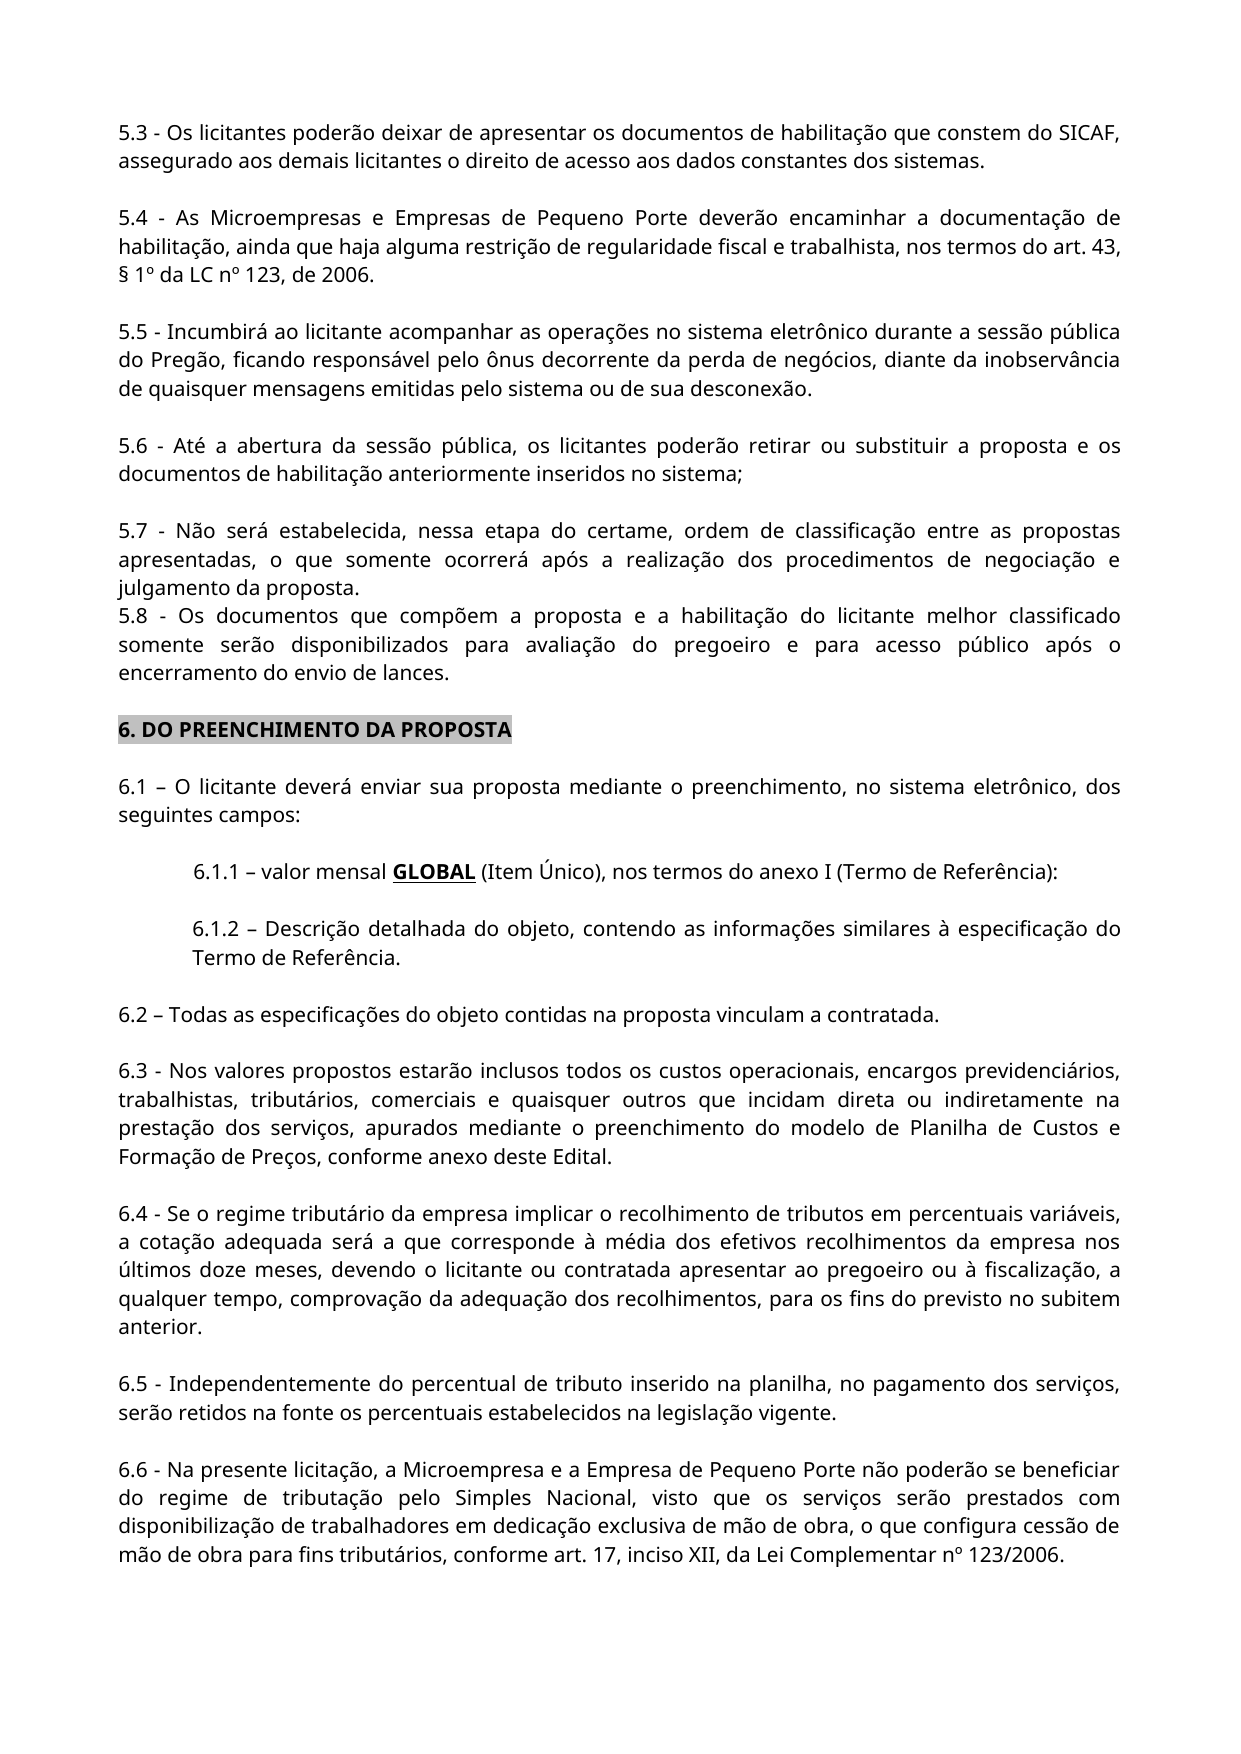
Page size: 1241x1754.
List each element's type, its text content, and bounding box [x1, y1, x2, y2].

text 6.2 – Todas as especificações do objeto contidas na proposta vinculam a contratada. [118, 1000, 1122, 1028]
text 5.3 - Os licitantes poderão deixar de apresentar os documentos de habilitação que constem do SICAF, assegurado aos demais licitantes o direito de acesso aos dados constantes dos sistemas. [118, 118, 1122, 175]
text 6.1 – O licitante deverá enviar sua proposta mediante o preenchimento, no sistema eletrônico, dos seguintes campos: [118, 772, 1122, 829]
text 5.5 - Incumbirá ao licitante acompanhar as operações no sistema eletrônico durante a sessão pública do Pregão, ficando responsável pelo ônus decorrente da perda de negócios, diante da inobservância de quaisquer mensagens emitidas pelo sistema ou de sua desconexão. [118, 317, 1122, 402]
text 6.1.2 – Descrição detalhada do objeto, contendo as informações similares à especificação do Termo de Referência. [192, 914, 1122, 971]
text 6. DO PREENCHIMENTO DA PROPOSTA [118, 715, 1122, 744]
text 5.4 - As Microempresas e Empresas de Pequeno Porte deverão encaminhar a documentação de habilitação, ainda que haja alguma restrição de regularidade fiscal e trabalhista, nos termos do art. 43, § 1º da LC nº 123, de 2006. [118, 203, 1122, 289]
text 6.3 - Nos valores propostos estarão inclusos todos os custos operacionais, encargos previdenciários, trabalhistas, tributários, comerciais e quaisquer outros que incidam direta ou indiretamente na prestação dos serviços, apurados mediante o preenchimento do modelo de Planilha de Custos e Formação de Preços, conforme anexo deste Edital. [118, 1057, 1122, 1170]
text 5.8 - Os documentos que compõem a proposta e a habilitação do licitante melhor classificado somente serão disponibilizados para avaliação do pregoeiro e para acesso público após o encerramento do envio de lances. [118, 602, 1122, 687]
text 6.6 - Na presente licitação, a Microempresa e a Empresa de Pequeno Porte não poderão se beneficiar do regime de tributação pelo Simples Nacional, visto que os serviços serão prestados com disponibilização de trabalhadores em dedicação exclusiva de mão de obra, o que configura cessão de mão de obra para fins tributários, conforme art. 17, inciso XII, da Lei Complementar nº 123/2006. [118, 1455, 1122, 1568]
text 6.5 - Independentemente do percentual de tributo inserido na planilha, no pagamento dos serviços, serão retidos na fonte os percentuais estabelecidos na legislação vigente. [118, 1369, 1122, 1426]
text 5.6 - Até a abertura da sessão pública, os licitantes poderão retirar ou substituir a proposta e os documentos de habilitação anteriormente inseridos no sistema; [118, 431, 1122, 488]
text 6.4 - Se o regime tributário da empresa implicar o recolhimento de tributos em percentuais variáveis, a cotação adequada será a que corresponde à média dos efetivos recolhimentos da empresa nos últimos doze meses, devendo o licitante ou contratada apresentar ao pregoeiro ou à fiscalização, a qualquer tempo, comprovação da adequação dos recolhimentos, para os fins do previsto no subitem anterior. [118, 1199, 1122, 1341]
text 6.1.1 – valor mensal GLOBAL (Item Único), nos termos do anexo I (Termo de Referência): [193, 857, 1122, 886]
text 5.7 - Não será estabelecida, nessa etapa do certame, ordem de classificação entre as propostas apresentadas, o que somente ocorrerá após a realização dos procedimentos de negociação e julgamento da proposta. [118, 516, 1122, 602]
